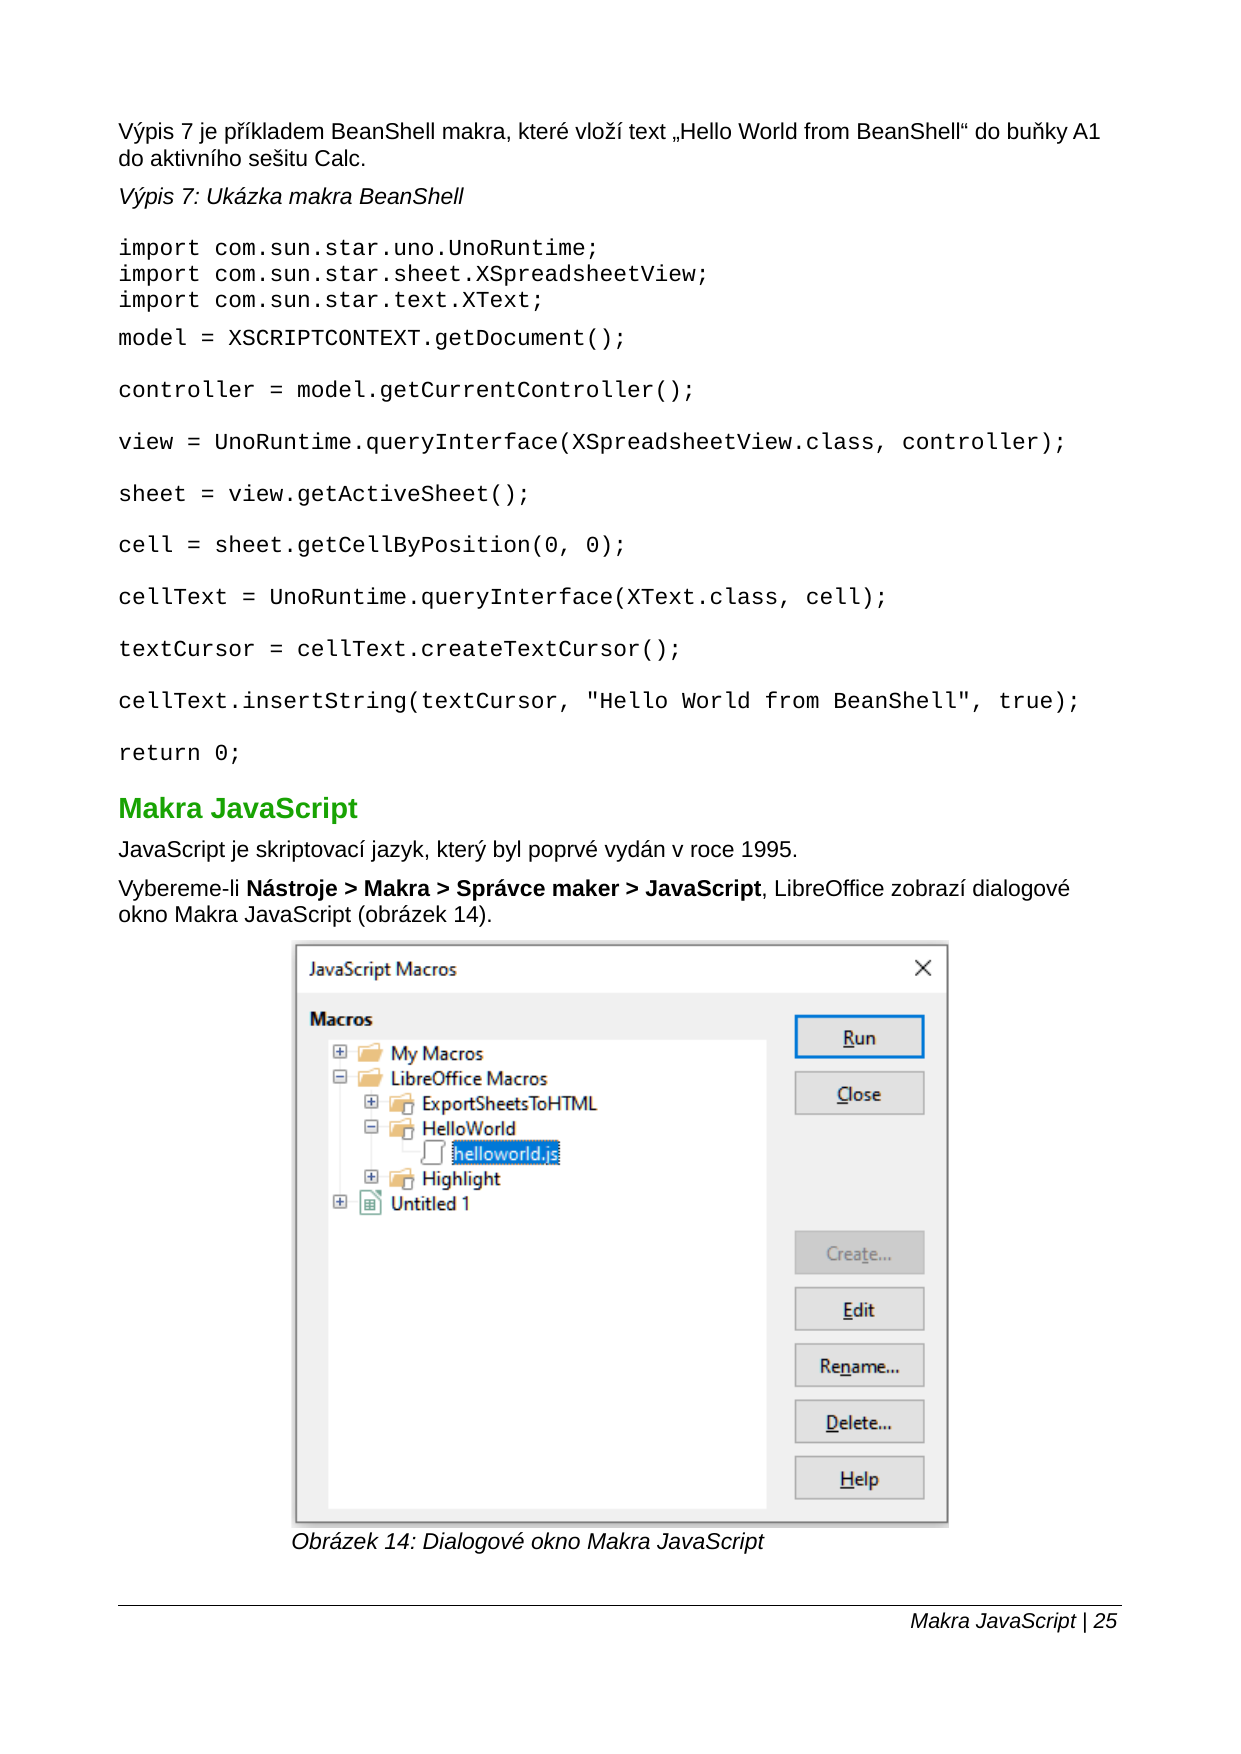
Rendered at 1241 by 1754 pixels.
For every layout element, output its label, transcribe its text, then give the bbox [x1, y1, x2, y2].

text Obrázek 14: Dialogové okno Makra JavaScript [291, 1528, 949, 1554]
picture [291, 940, 949, 1528]
text Vybereme-li Nástroje > Makra > Správce maker > JavaScript, LibreOffice zobrazí dialogové okno Makra JavaScript (obrázek 14). [118, 875, 1122, 928]
subtitle Makra JavaScript [118, 791, 1122, 824]
text Výpis 7 je příkladem BeanShell makra, které vloží text „Hello World from BeanShell“ do buňky A1 do aktivního sešitu Calc. [118, 118, 1122, 171]
text import com.sun.star.uno.UnoRuntime; import com.sun.star.sheet.XSpreadsheetView; import com.sun.star.text.XText; [118, 236, 1122, 314]
text JavaScript je skriptovací jazyk, který byl poprvé vydán v roce 1995. [118, 836, 1122, 863]
text model = XSCRIPTCONTEXT.getDocument(); controller = model.getCurrentController(); view = UnoRuntime.queryInterface(XSpreadsheetView.class, controller); sheet = view.getActiveSheet(); cell = sheet.getCellByPosition(0, 0); cellText = UnoRuntime.queryInterface(XText.class, cell); textCursor = cellText.createTextCursor(); cellText.insertString(textCursor, "Hello World from BeanShell", true); return 0; [118, 326, 1122, 767]
text Výpis 7: Ukázka makra BeanShell [118, 183, 1122, 210]
